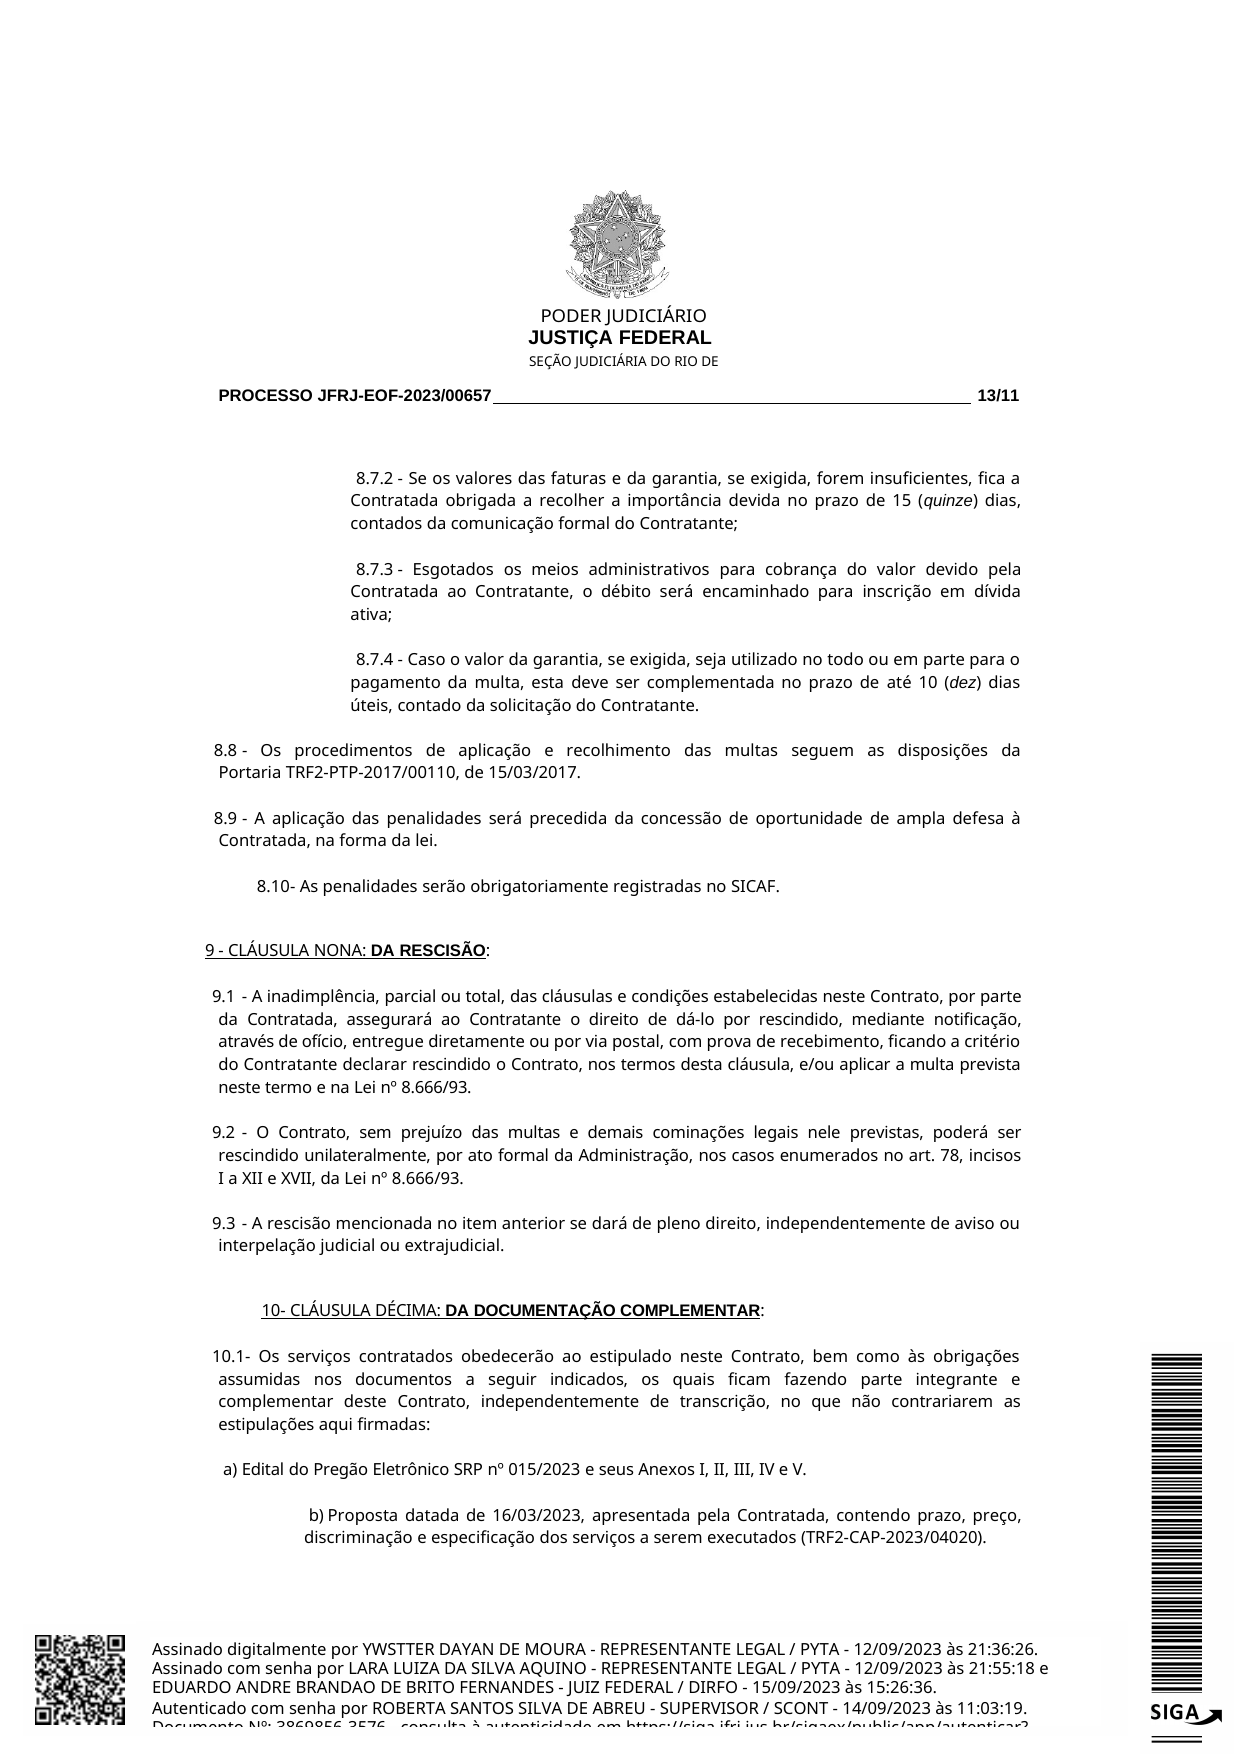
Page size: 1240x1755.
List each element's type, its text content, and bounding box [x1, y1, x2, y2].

list - A rescisão mencionada no item anterior se dará de pleno direito, independentemente de aviso ou interpelação judicial ou extrajudicial. [188, 1211, 1021, 1257]
list Edital do Pregão Eletrônico SRP nº 015/2023 e seus Anexos I, II, III, IV e V. [223, 1458, 1140, 1480]
list - CLÁUSULA DÉCIMA: DA DOCUMENTAÇÃO COMPLEMENTAR: [261, 1299, 1239, 1321]
list - Esgotados os meios administrativos para cobrança do valor devido pela Contratada ao Contratante, o débito será encaminhado para inscrição em dívida ativa; [308, 557, 1021, 625]
list - CLÁUSULA NONA: DA RESCISÃO: [205, 939, 1239, 962]
list - Os serviços contratados obedecerão ao estipulado neste Contrato, bem como às obrigações assumidas nos documentos a seguir indicados, os quais ficam fazendo parte integrante e complementar deste Contrato, independentemente de transcrição, no que não contrariarem as estipulações aqui firmadas: [188, 1344, 1021, 1435]
list Proposta datada de 16/03/2023, apresentada pela Contratada, contendo prazo, preço, discriminação e especificação dos serviços a serem executados (TRF2-CAP-2023/04020). [285, 1503, 1022, 1548]
list - A aplicação das penalidades será precedida da concessão de oportunidade de ampla defesa à Contratada, na forma da lei. [190, 806, 1021, 852]
list - Se os valores das faturas e da garantia, se exigida, forem insuficientes, fica a Contratada obrigada a recolher a importância devida no prazo de 15 (quinze) dias, contados da comunicação formal do Contratante; [308, 466, 1021, 534]
list - O Contrato, sem prejuízo das multas e demais cominações legais nele previstas, poderá ser rescindido unilateralmente, por ato formal da Administração, nos casos enumerados no art. 78, incisos I a XII e XVII, da Lei nº 8.666/93. [188, 1121, 1022, 1189]
list - Caso o valor da garantia, se exigida, seja utilizado no todo ou em parte para o pagamento da multa, esta deve ser complementada no prazo de até 10 (dez) dias úteis, contado da solicitação do Contratante. [308, 648, 1021, 716]
list - A inadimplência, parcial ou total, das cláusulas e condições estabelecidas neste Contrato, por parte da Contratada, assegurará ao Contratante o direito de dá-lo por rescindido, mediante notificação, através de ofício, entregue diretamente ou por via postal, com prova de recebimento, ficando a critério do Contratante declarar rescindido o Contrato, nos termos desta cláusula, e/ou aplicar a multa prevista neste termo e na Lei nº 8.666/93. [188, 984, 1022, 1098]
list - Os procedimentos de aplicação e recolhimento das multas seguem as disposições da Portaria TRF2-PTP-2017/00110, de 15/03/2017. [190, 738, 1020, 784]
list - As penalidades serão obrigatoriamente registradas no SICAF. [257, 874, 1239, 897]
